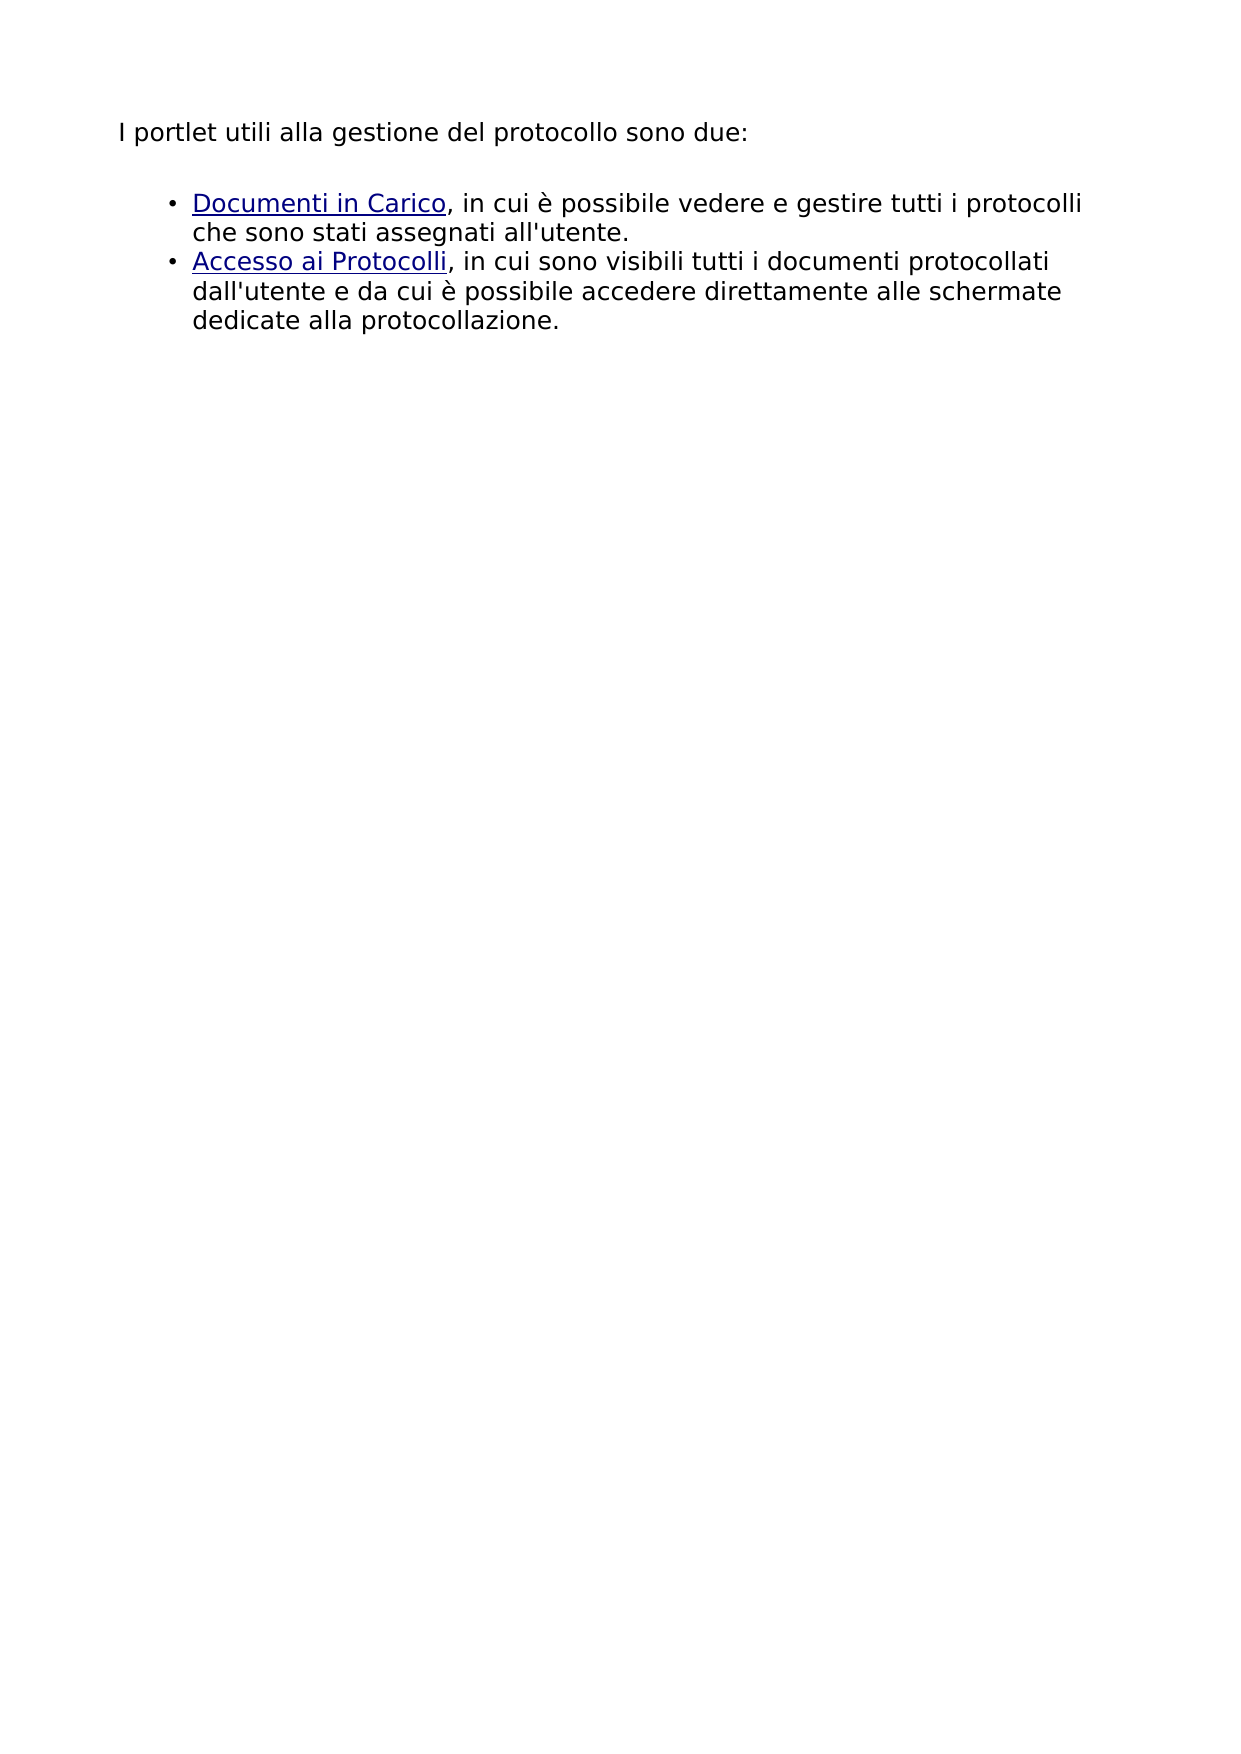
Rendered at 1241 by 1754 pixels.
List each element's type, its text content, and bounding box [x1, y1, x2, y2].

text I portlet utili alla gestione del protocollo sono due: [118, 118, 1122, 147]
list Documenti in Carico, in cui è possibile vedere e gestire tutti i protocolli che sono stati assegnati all'utente. [177, 189, 1122, 248]
list Accesso ai Protocolli, in cui sono visibili tutti i documenti protocollati dall'utente e da cui è possibile accedere direttamente alle schermate dedicate alla protocollazione. [177, 248, 1122, 335]
